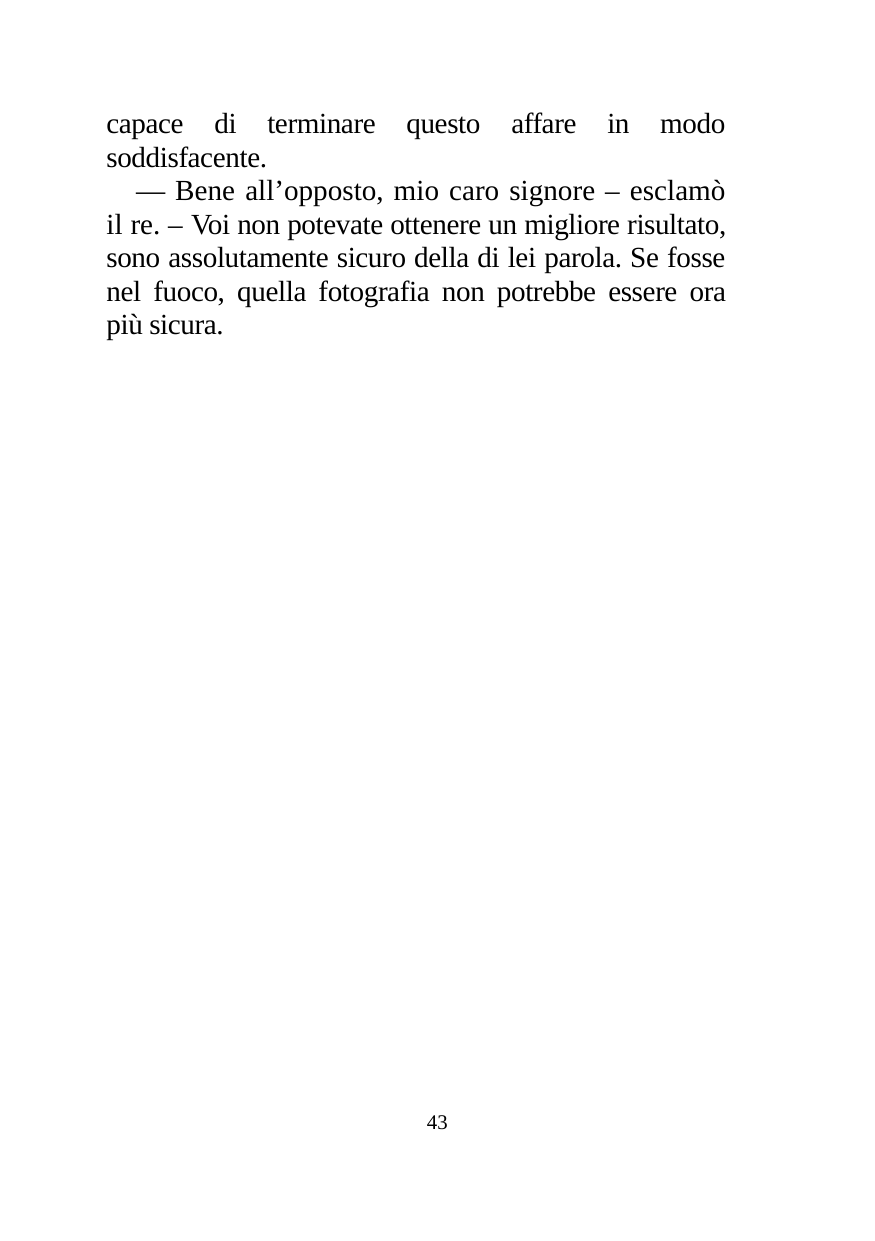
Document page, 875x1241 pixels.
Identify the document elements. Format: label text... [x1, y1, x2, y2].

text — Bene all’opposto, mio caro signore – esclamò il re. – Voi non potevate ottenere un migliore risultato, sono assolutamente sicuro della di lei parola. Se fosse nel fuoco, quella fotografia non potrebbe essere ora più sicura. [106, 173, 726, 341]
text capace di terminare questo affare in modo soddisfacente. [106, 106, 726, 173]
